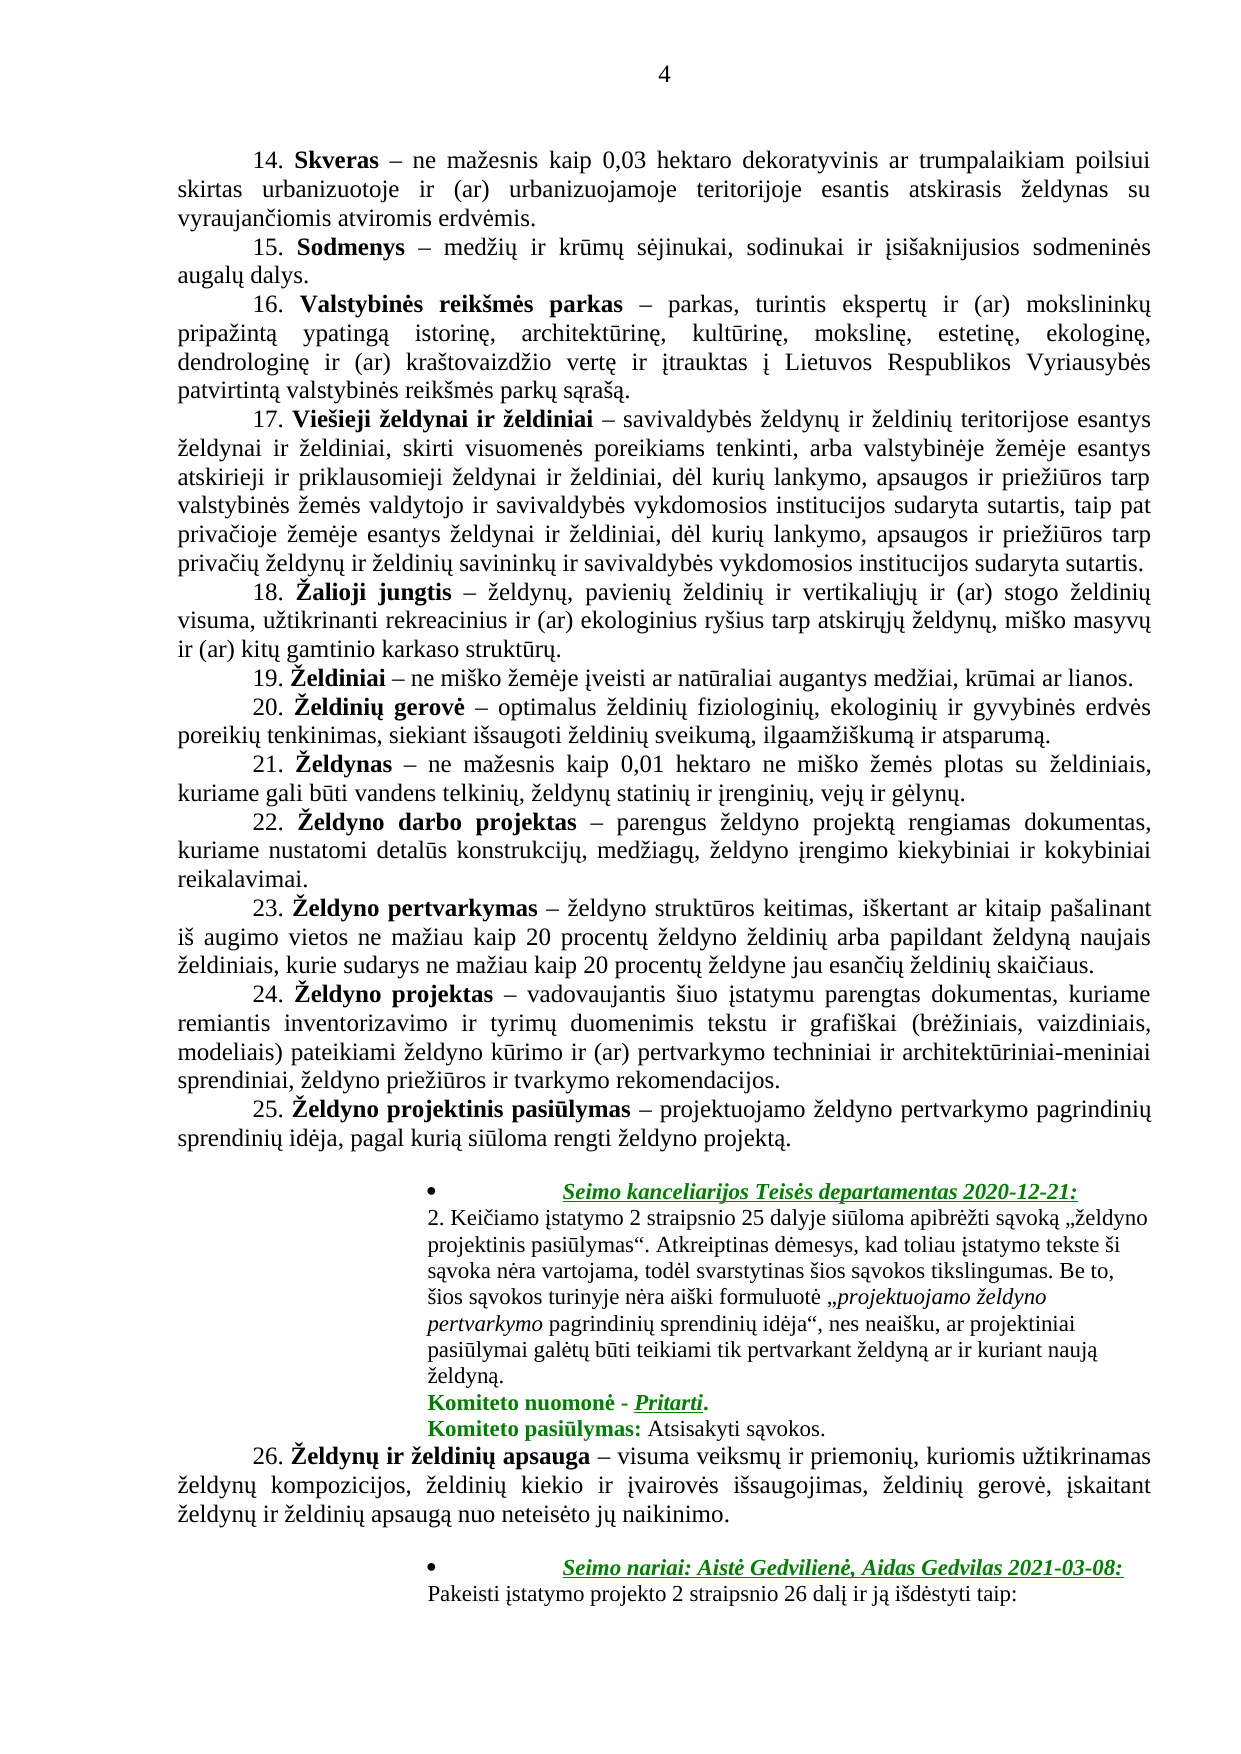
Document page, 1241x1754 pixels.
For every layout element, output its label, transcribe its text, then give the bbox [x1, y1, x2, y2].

text 18. Žalioji jungtis – želdynų, pavienių želdinių ir vertikaliųjų ir (ar) stogo želdinių visuma, užtikrinanti rekreacinius ir (ar) ekologinius ryšius tarp atskirųjų želdynų, miško masyvų ir (ar) kitų gamtinio karkaso struktūrų. [177, 577, 1152, 663]
text 20. Želdinių gerovė – optimalus želdinių fiziologinių, ekologinių ir gyvybinės erdvės poreikių tenkinimas, siekiant išsaugoti želdinių sveikumą, ilgaamžiškumą ir atsparumą. [177, 692, 1152, 749]
text 23. Želdyno pertvarkymas – želdyno struktūros keitimas, iškertant ar kitaip pašalinant iš augimo vietos ne mažiau kaip 20 procentų želdyno želdinių arba papildant želdyną naujais želdiniais, kurie sudarys ne mažiau kaip 20 procentų želdyne jau esančių želdinių skaičiaus. [177, 893, 1152, 979]
text 22. Želdyno darbo projektas – parengus želdyno projektą rengiamas dokumentas, kuriame nustatomi detalūs konstrukcijų, medžiagų, želdyno įrengimo kiekybiniai ir kokybiniai reikalavimai. [177, 807, 1152, 893]
text 25. Želdyno projektinis pasiūlymas – projektuojamo želdyno pertvarkymo pagrindinių sprendinių idėja, pagal kurią siūloma rengti želdyno projektą. [177, 1094, 1152, 1152]
text 15. Sodmenys – medžių ir krūmų sėjinukai, sodinukai ir įsišaknijusios sodmeninės augalų dalys. [177, 232, 1152, 289]
text 14. Skveras – ne mažesnis kaip 0,03 hektaro dekoratyvinis ar trumpalaikiam poilsiui skirtas urbanizuotoje ir (ar) urbanizuojamoje teritorijoje esantis atskirasis želdynas su vyraujančiomis atviromis erdvėmis. [177, 145, 1152, 232]
text 26. Želdynų ir želdinių apsauga – visuma veiksmų ir priemonių, kuriomis užtikrinamas želdynų kompozicijos, želdinių kiekio ir įvairovės išsaugojimas, želdinių gerovė, įskaitant želdynų ir želdinių apsaugą nuo neteisėto jų naikinimo. [177, 1441, 1152, 1528]
text Pakeisti įstatymo projekto 2 straipsnio 26 dalį ir ją išdėstyti taip: [427, 1580, 1152, 1607]
text  Seimo nariai: Aistė Gedvilienė, Aidas Gedvilas 2021-03-08: [427, 1554, 1152, 1580]
text Komiteto pasiūlymas: Atsisakyti sąvokos. [427, 1415, 1152, 1441]
text 16. Valstybinės reikšmės parkas – parkas, turintis ekspertų ir (ar) mokslininkų pripažintą ypatingą istorinę, architektūrinę, kultūrinę, mokslinę, estetinę, ekologinę, dendrologinę ir (ar) kraštovaizdžio vertę ir įtrauktas į Lietuvos Respublikos Vyriausybės patvirtintą valstybinės reikšmės parkų sąrašą. [177, 289, 1152, 404]
text 19. Želdiniai – ne miško žemėje įveisti ar natūraliai augantys medžiai, krūmai ar lianos. [177, 663, 1152, 692]
text 21. Želdynas – ne mažesnis kaip 0,01 hektaro ne miško žemės plotas su želdiniais, kuriame gali būti vandens telkinių, želdynų statinių ir įrenginių, vejų ir gėlynų. [177, 749, 1152, 807]
text 2. Keičiamo įstatymo 2 straipsnio 25 dalyje siūloma apibrėžti sąvoką „želdyno projektinis pasiūlymas“. Atkreiptinas dėmesys, kad toliau įstatymo tekste ši sąvoka nėra vartojama, todėl svarstytinas šios sąvokos tikslingumas. Be to, šios sąvokos turinyje nėra aiški formuluotė „projektuojamo želdyno pertvarkymo pagrindinių sprendinių idėja“, nes neaišku, ar projektiniai pasiūlymai galėtų būti teikiami tik pertvarkant želdyną ar ir kuriant naują želdyną. [427, 1204, 1152, 1389]
text 17. Viešieji želdynai ir želdiniai – savivaldybės želdynų ir želdinių teritorijose esantys želdynai ir želdiniai, skirti visuomenės poreikiams tenkinti, arba valstybinėje žemėje esantys atskirieji ir priklausomieji želdynai ir želdiniai, dėl kurių lankymo, apsaugos ir priežiūros tarp valstybinės žemės valdytojo ir savivaldybės vykdomosios institucijos sudaryta sutartis, taip pat privačioje žemėje esantys želdynai ir želdiniai, dėl kurių lankymo, apsaugos ir priežiūros tarp privačių želdynų ir želdinių savininkų ir savivaldybės vykdomosios institucijos sudaryta sutartis. [177, 404, 1152, 577]
text 24. Želdyno projektas – vadovaujantis šiuo įstatymu parengtas dokumentas, kuriame remiantis inventorizavimo ir tyrimų duomenimis tekstu ir grafiškai (brėžiniais, vaizdiniais, modeliais) pateikiami želdyno kūrimo ir (ar) pertvarkymo techniniai ir architektūriniai-meniniai sprendiniai, želdyno priežiūros ir tvarkymo rekomendacijos. [177, 979, 1152, 1094]
text Komiteto nuomonė - Pritarti. [427, 1389, 1152, 1415]
text  Seimo kanceliarijos Teisės departamentas 2020-12-21: [427, 1178, 1152, 1204]
